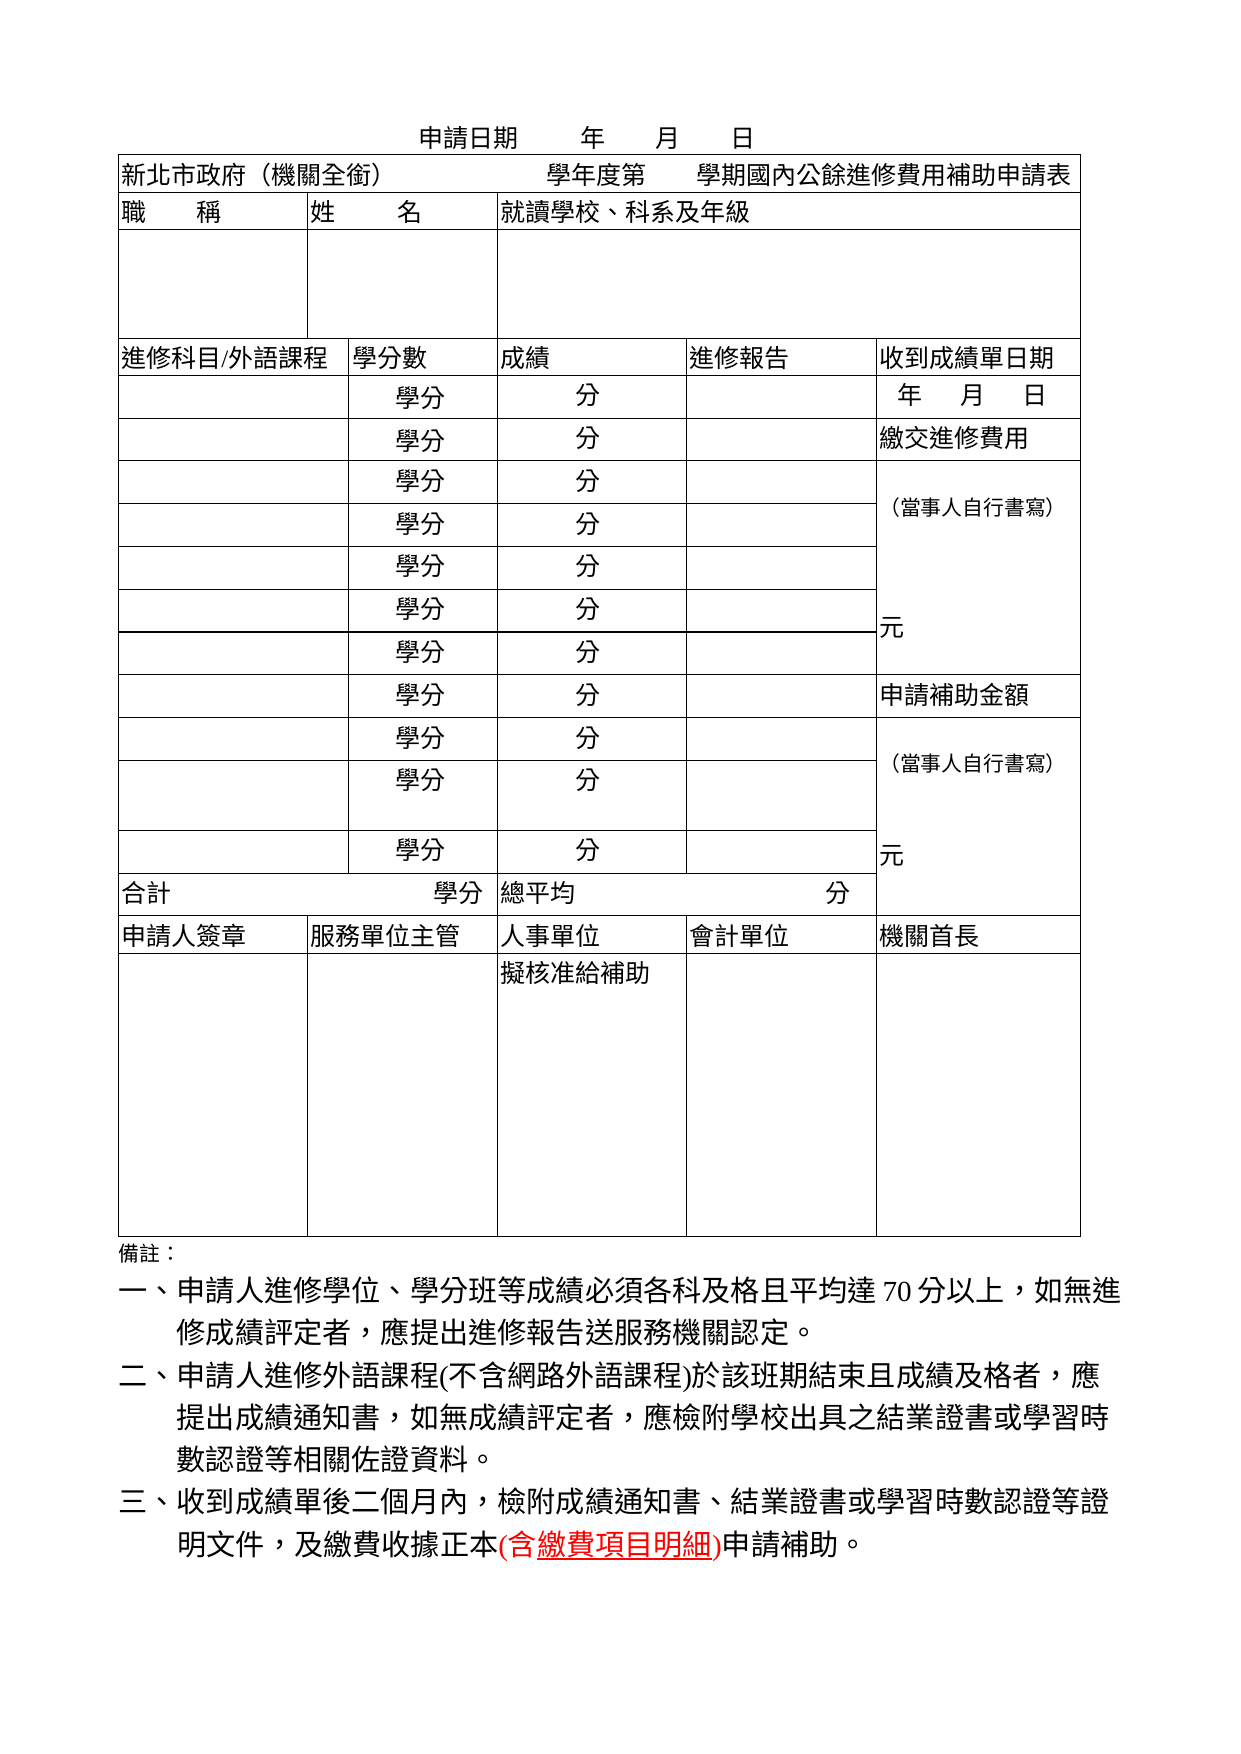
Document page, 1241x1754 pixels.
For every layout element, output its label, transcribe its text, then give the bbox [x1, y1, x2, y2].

table_cell 分 [498, 547, 686, 588]
table_header 新北市政府（機關全銜） 學年度第 學期國內公餘進修費用補助申請表 [119, 155, 1080, 192]
table_cell [119, 547, 348, 588]
table_cell 學分數 [349, 339, 497, 375]
table_cell 分 [498, 633, 686, 674]
table_cell 申請人簽章 [119, 916, 307, 953]
table_cell 進修報告 [687, 339, 876, 375]
table_cell 學分 [349, 376, 497, 417]
table_cell [687, 547, 876, 588]
table_cell 分 [498, 461, 686, 503]
table_cell 分 [498, 419, 686, 460]
table_cell 分 [498, 376, 686, 417]
table_cell [308, 230, 497, 337]
table_cell 服務單位主管 [308, 916, 497, 953]
table_cell [119, 718, 348, 760]
table_cell [119, 590, 348, 631]
table_cell 姓 名 [308, 193, 497, 229]
table_cell 進修科目/外語課程 [119, 339, 348, 375]
table_cell 成績 [498, 339, 686, 375]
table_cell [687, 504, 876, 546]
table_cell [687, 954, 876, 1236]
table_cell 學分 [349, 831, 497, 872]
table_cell [119, 504, 348, 546]
table_cell 學分 [349, 461, 497, 503]
table_cell 會計單位 [687, 916, 876, 953]
table_cell （當事人自行書寫） 元 [877, 461, 1080, 674]
table_cell 學分 [349, 590, 497, 631]
table_cell [119, 954, 307, 1236]
table_cell [687, 461, 876, 503]
table_cell 收到成績單日期 [877, 339, 1080, 375]
table_cell 學分 [349, 419, 497, 460]
table_cell 學分 [349, 761, 497, 830]
table_cell 學分 [349, 675, 497, 717]
table_cell 分 [498, 831, 686, 872]
table_cell 分 [498, 590, 686, 631]
table_cell [119, 633, 348, 674]
table_cell 就讀學校、科系及年級 [498, 193, 1080, 229]
table_cell 分 [498, 718, 686, 760]
table_cell 申請補助金額 [877, 675, 1080, 717]
table_cell [119, 831, 348, 872]
table_cell [687, 831, 876, 872]
table_cell [687, 761, 876, 830]
table_cell [687, 675, 876, 717]
table_cell [687, 376, 876, 417]
table_cell [498, 230, 1080, 337]
table_cell 分 [498, 504, 686, 546]
table_cell 年 月 日 [877, 376, 1080, 417]
table_cell [308, 954, 497, 1236]
table_cell （當事人自行書寫） 元 [877, 718, 1080, 915]
table_cell [119, 419, 348, 460]
table_cell [119, 761, 348, 830]
table_cell 學分 [349, 633, 497, 674]
table_cell [877, 954, 1080, 1236]
table_cell 人事單位 [498, 916, 686, 953]
table_cell [687, 633, 876, 674]
text 一、申請人進修學位、學分班等成績必須各科及格且平均達70分以上，如無進修成績評定者，應提出進修報告送服務機關認定。 [118, 1267, 1123, 1352]
table_cell [119, 376, 348, 417]
table_cell 合計 學分 [119, 874, 497, 915]
text 三、收到成績單後二個月內，檢附成績通知書、結業證書或學習時數認證等證明文件，及繳費收據正本(含繳費項目明細)申請補助。 [118, 1479, 1123, 1563]
table_cell 學分 [349, 718, 497, 760]
table_cell 擬核准給補助 [498, 954, 686, 1236]
table_cell [119, 461, 348, 503]
table_cell 總平均 分 [498, 874, 876, 915]
text 備註： [118, 1237, 1123, 1267]
table_cell 職 稱 [119, 193, 307, 229]
text 二、申請人進修外語課程(不含網路外語課程)於該班期結束且成績及格者，應提出成績通知書，如無成績評定者，應檢附學校出具之結業證書或學習時數認證等相關佐證資料。 [118, 1352, 1123, 1479]
table_cell 分 [498, 761, 686, 830]
table_cell [119, 230, 307, 337]
table_cell 學分 [349, 547, 497, 588]
table_cell 分 [498, 675, 686, 717]
table_cell 繳交進修費用 [877, 419, 1080, 460]
table_cell [687, 718, 876, 760]
table_cell [119, 675, 348, 717]
table_cell 學分 [349, 504, 497, 546]
text 申請日期 年 月 日 [118, 118, 1123, 154]
table_cell [687, 419, 876, 460]
table_cell 機關首長 [877, 916, 1080, 953]
table_cell [687, 590, 876, 631]
